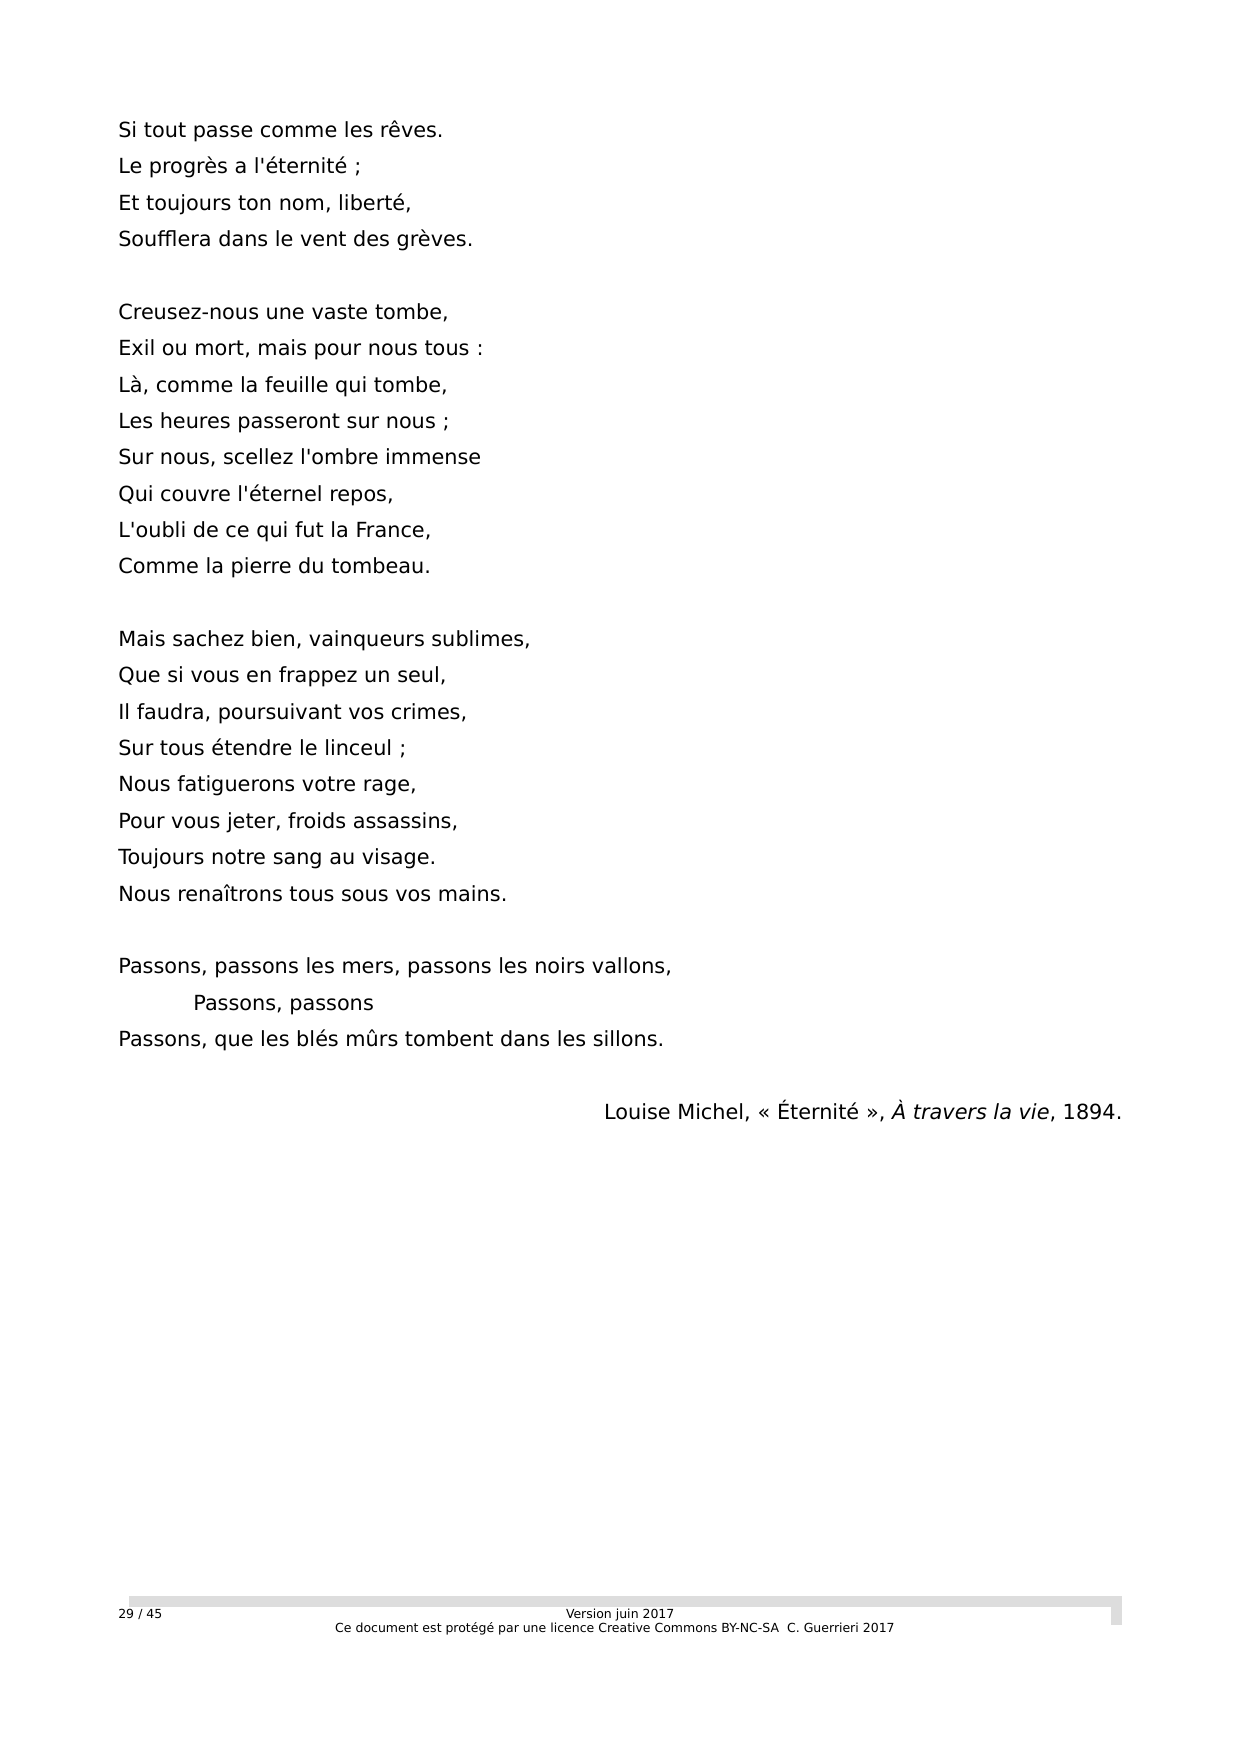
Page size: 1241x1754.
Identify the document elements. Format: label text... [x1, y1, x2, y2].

text Louise Michel, « Éternité », À travers la vie, 1894. [118, 1100, 1122, 1124]
text Mais sachez bien, vainqueurs sublimes, [118, 627, 1122, 651]
text Passons, que les blés mûrs tombent dans les sillons. [118, 1027, 1122, 1051]
text Exil ou mort, mais pour nous tous : [118, 336, 1122, 361]
text Nous fatiguerons votre rage, [118, 772, 1122, 797]
text Si tout passe comme les rêves. [118, 118, 1122, 142]
text Nous renaîtrons tous sous vos mains. [118, 882, 1122, 906]
text Sur nous, scellez l'ombre immense [118, 445, 1122, 469]
text L'oubli de ce qui fut la France, [118, 518, 1122, 542]
text Le progrès a l'éternité ; [118, 154, 1122, 179]
text Que si vous en frappez un seul, [118, 663, 1122, 688]
text Les heures passeront sur nous ; [118, 409, 1122, 433]
text Comme la pierre du tombeau. [118, 554, 1122, 579]
text Là, comme la feuille qui tombe, [118, 373, 1122, 397]
text Qui couvre l'éternel repos, [118, 482, 1122, 506]
text Il faudra, poursuivant vos crimes, [118, 700, 1122, 724]
text Sur tous étendre le linceul ; [118, 736, 1122, 760]
text Pour vous jeter, froids assassins, [118, 809, 1122, 833]
text Passons, passons les mers, passons les noirs vallons, [118, 954, 1122, 978]
text Et toujours ton nom, liberté, [118, 191, 1122, 215]
text Passons, passons [118, 991, 1122, 1015]
text Creusez-nous une vaste tombe, [118, 300, 1122, 324]
text Soufflera dans le vent des grèves. [118, 227, 1122, 251]
text Toujours notre sang au visage. [118, 845, 1122, 869]
